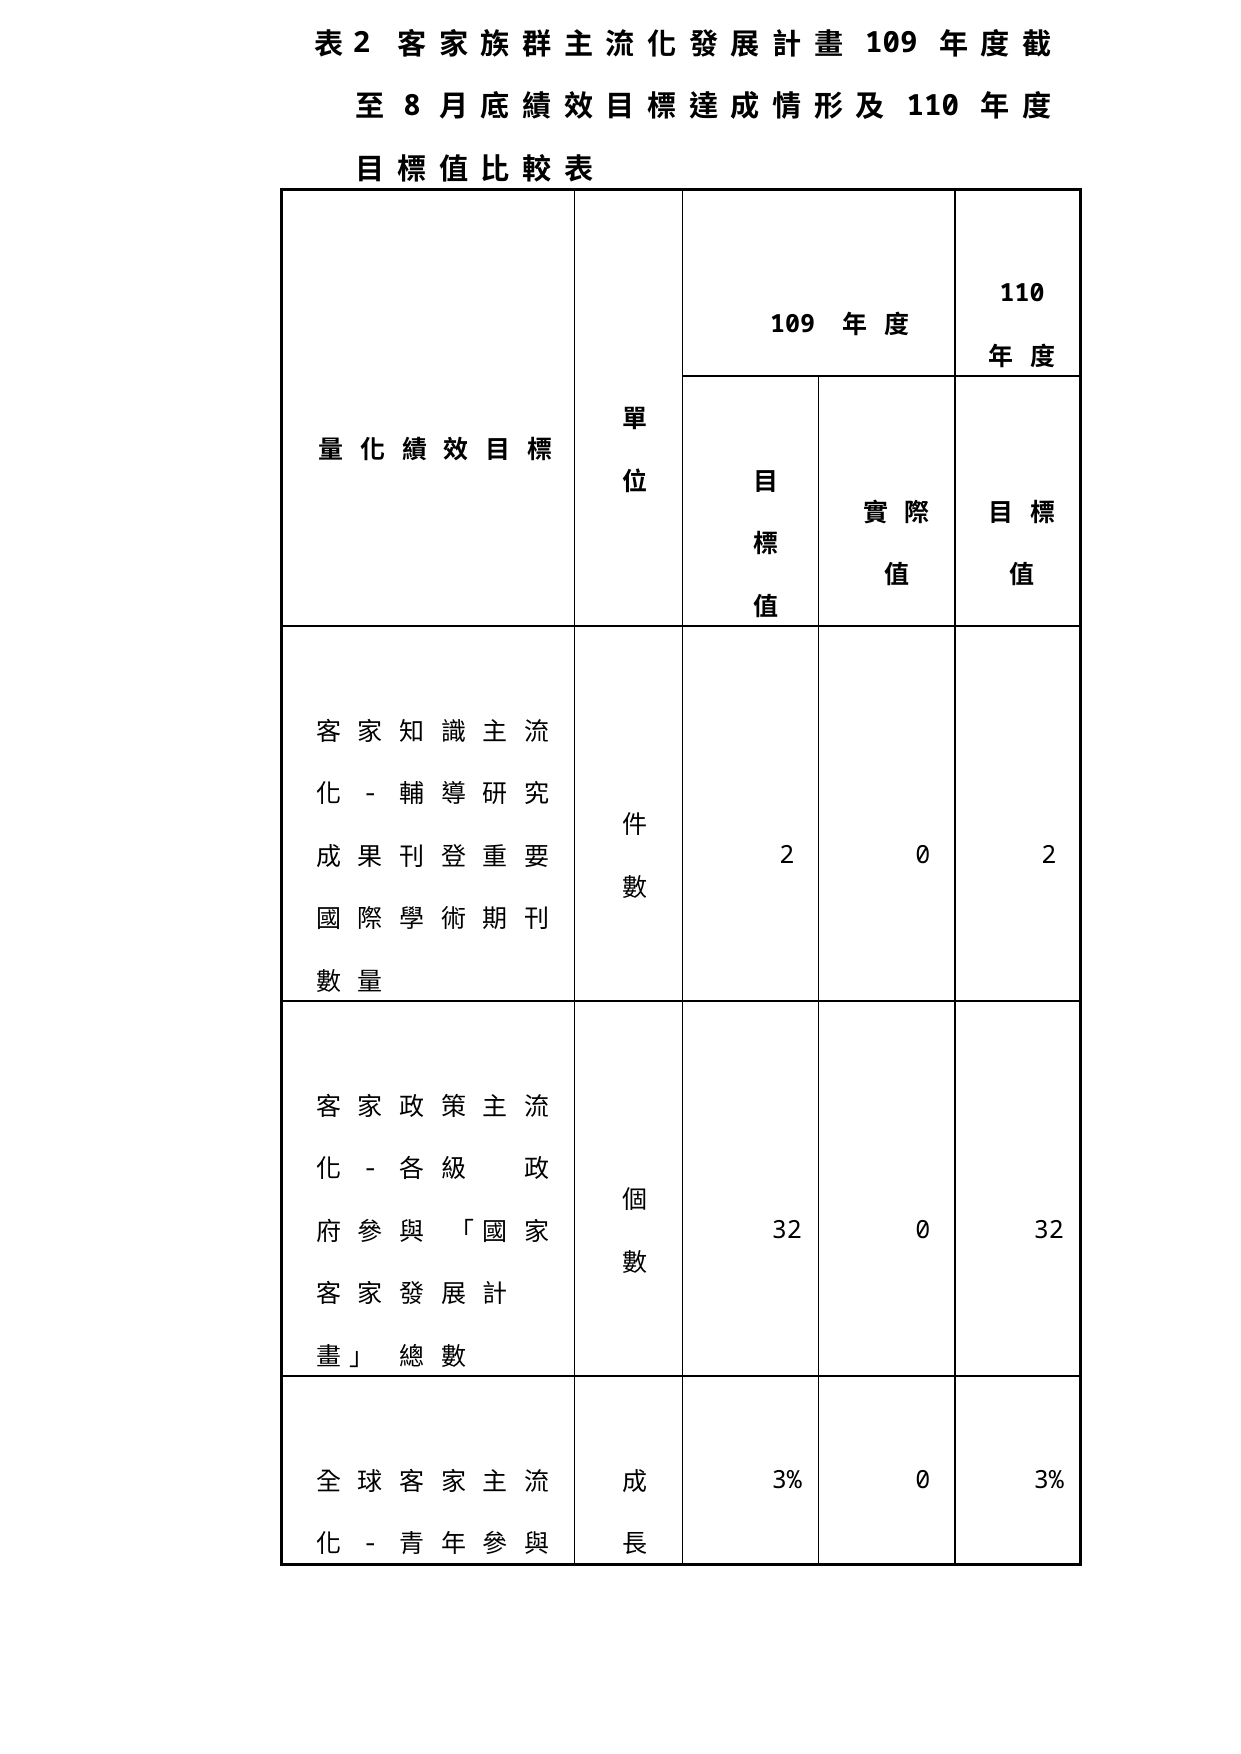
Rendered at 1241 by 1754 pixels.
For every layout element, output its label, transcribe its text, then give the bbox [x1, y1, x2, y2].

table_cell 目標值 [683, 377, 818, 625]
table_cell 2 [683, 627, 818, 1000]
table_cell 32 [683, 1002, 818, 1375]
table_cell 2 [956, 627, 1079, 1000]
table_cell 成長 [575, 1377, 682, 1562]
table_cell 32 [956, 1002, 1079, 1375]
table_cell 0 [819, 1377, 954, 1562]
table_header 110年度 [956, 191, 1079, 375]
table_cell 實際值 [819, 377, 954, 625]
text 表2 客家族群主流化發展計畫109年度截至8月底績效目標達成情形及110年度目標值比較表 [268, 0, 1060, 187]
table_cell 件數 [575, 627, 682, 1000]
table_header 量化績效目標 [283, 191, 574, 625]
table_cell 0 [819, 1002, 954, 1375]
table_header 109年度 [683, 191, 954, 375]
table_cell 客家知識主流化-輔導研究成果刊登重要國際學術期刊數量 [283, 627, 574, 1000]
table_cell 個數 [575, 1002, 682, 1375]
table_cell 客家政策主流化­-各級 政府參與「國家客家發展計畫」總數 [283, 1002, 574, 1375]
table_cell 3% [683, 1377, 818, 1562]
table_cell 目標值 [956, 377, 1079, 625]
table_cell 0 [819, 627, 954, 1000]
table_header 單位 [575, 191, 682, 625]
table_cell 3% [956, 1377, 1079, 1562]
table_cell 全球客家主流化-青年參與 [283, 1377, 574, 1562]
